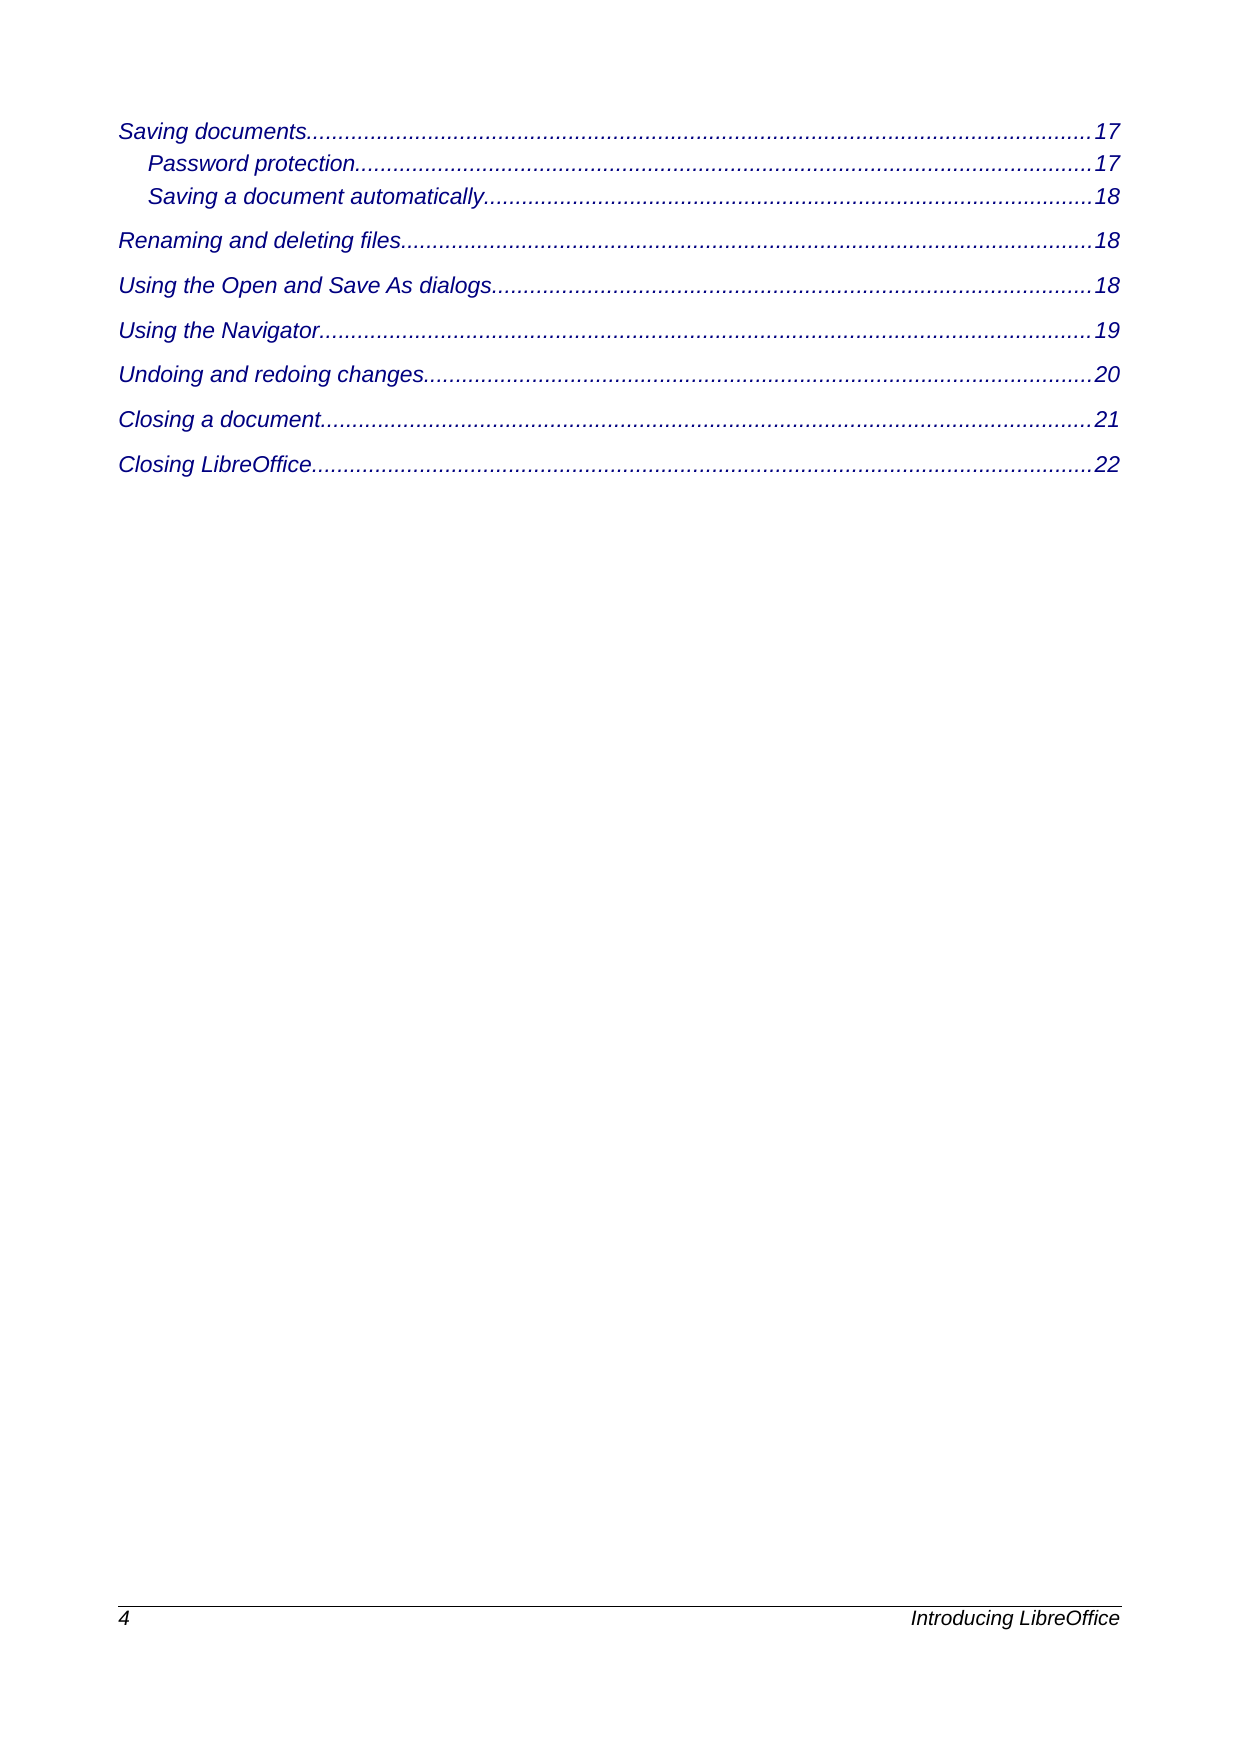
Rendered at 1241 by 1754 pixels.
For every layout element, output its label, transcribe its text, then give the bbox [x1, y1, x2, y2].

text Using the Open and Save As dialogs 18 [118, 272, 1122, 298]
text Using the Navigator 19 [118, 317, 1122, 343]
text Closing LibreOffice 22 [118, 451, 1122, 477]
text Saving a document automatically 18 [148, 183, 1122, 209]
text Saving documents 17 [118, 118, 1122, 144]
text Undoing and redoing changes 20 [118, 361, 1122, 388]
text Renaming and deleting files 18 [118, 227, 1122, 254]
text Closing a document 21 [118, 406, 1122, 432]
text Password protection 17 [148, 150, 1122, 177]
